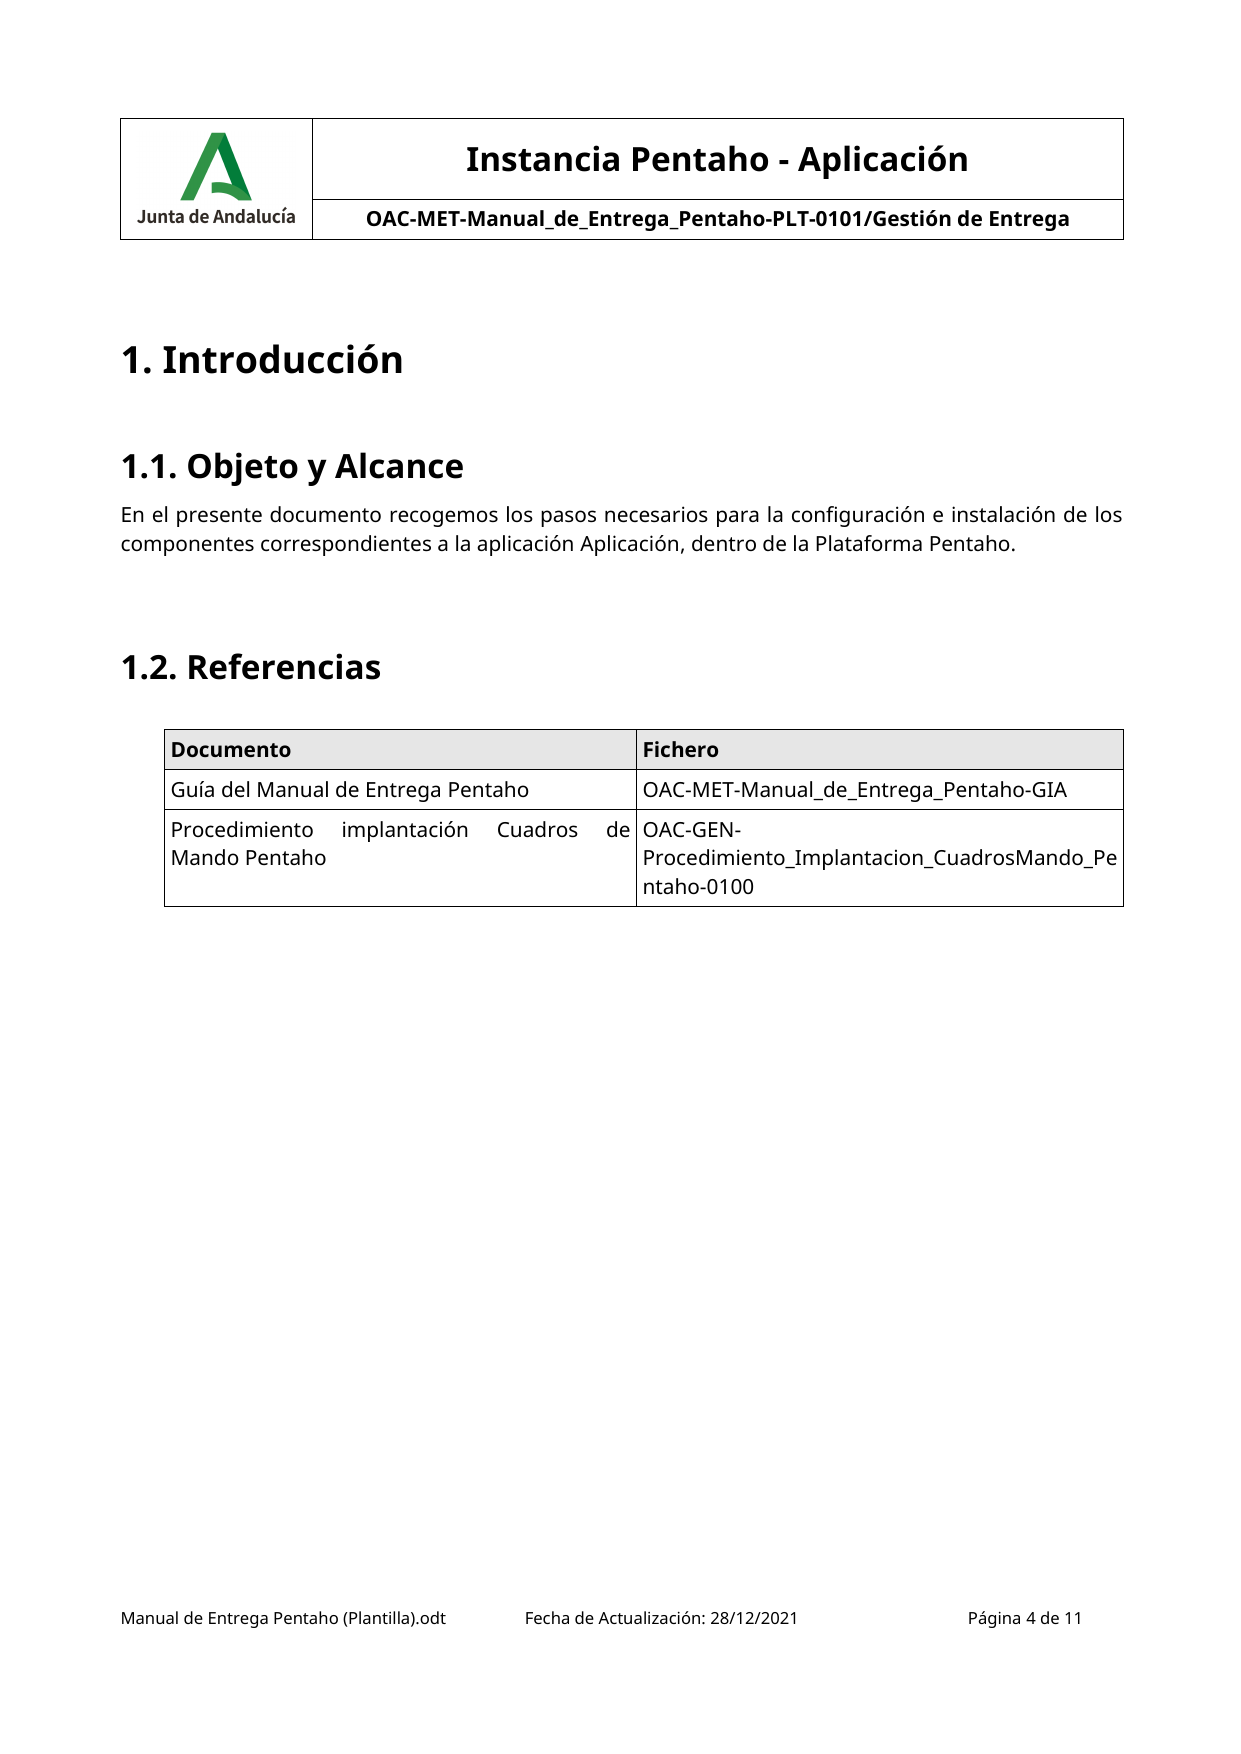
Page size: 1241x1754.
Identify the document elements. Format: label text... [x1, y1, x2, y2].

text En el presente documento recogemos los pasos necesarios para la configuración e instalación de los componentes correspondientes a la aplicación Aplicación, dentro de la Plataforma Pentaho. [120, 500, 1123, 557]
subtitle Objeto y Alcance [120, 443, 1123, 488]
table_header Documento [165, 730, 636, 769]
table_cell OAC-MET-Manual_de_Entrega_Pentaho-GIA [637, 770, 1123, 809]
table_cell Guía del Manual de Entrega Pentaho [165, 770, 636, 809]
table_cell Procedimiento implantación Cuadros de Mando Pentaho [165, 810, 636, 906]
table_header Fichero [637, 730, 1123, 769]
subtitle Introducción [120, 333, 1123, 384]
picture [136, 131, 296, 225]
table_cell OAC-GEN-Procedimiento_Implantacion_CuadrosMando_Pentaho-0100 [637, 810, 1123, 906]
subtitle Referencias [120, 643, 1123, 689]
